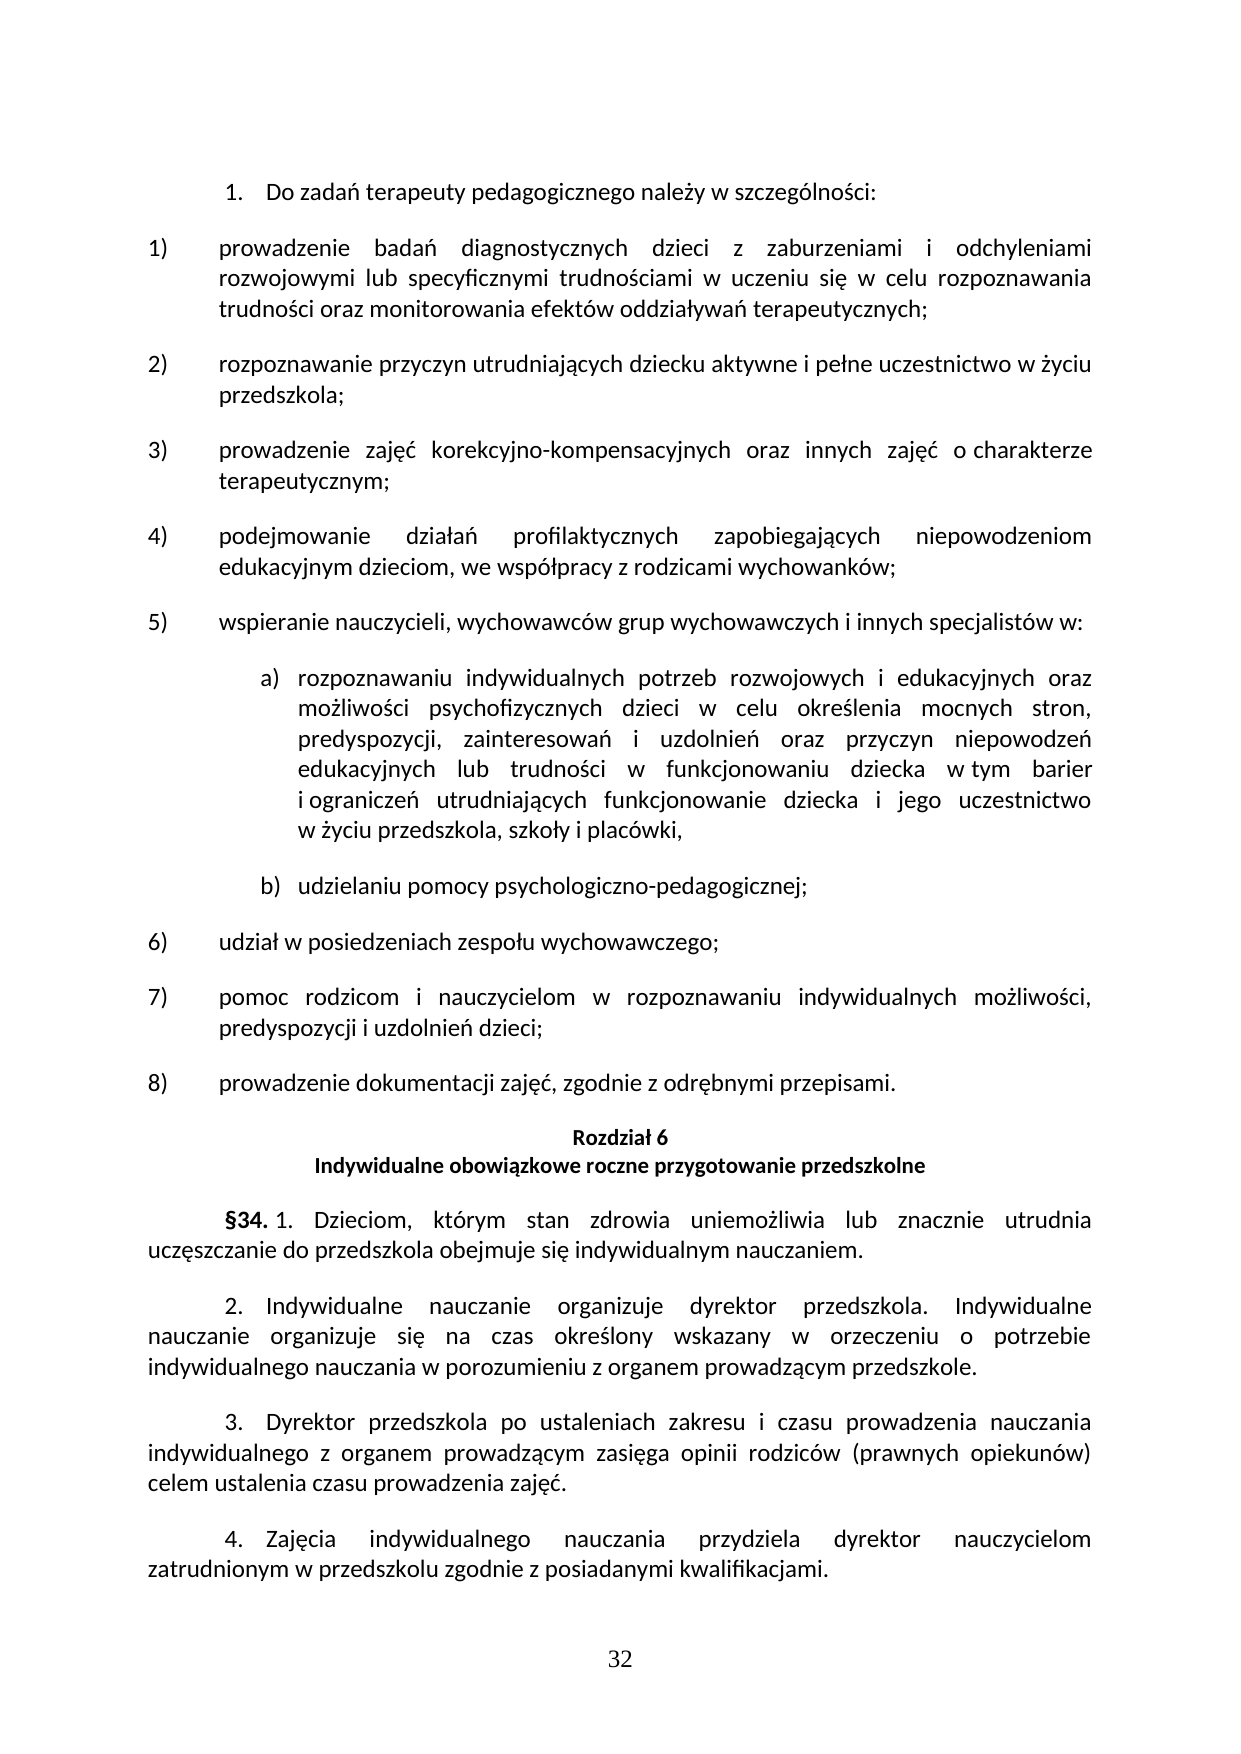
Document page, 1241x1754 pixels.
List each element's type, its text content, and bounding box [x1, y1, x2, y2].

list wspieranie nauczycieli, wychowawców grup wychowawczych i innych specjalistów w: [148, 607, 1093, 637]
subtitle Rozdział 6 Indywidualne obowiązkowe roczne przygotowanie przedszkolne [148, 1123, 1093, 1179]
list udzielaniu pomocy psychologiczno-pedagogicznej; [260, 870, 1093, 901]
list Zajęcia indywidualnego nauczania przydziela dyrektor nauczycielom zatrudnionym w przedszkolu zgodnie z posiadanymi kwalifikacjami. [148, 1523, 1093, 1584]
list Do zadań terapeuty pedagogicznego należy w szczególności: [148, 176, 1093, 207]
list pomoc rodzicom i nauczycielom w rozpoznawaniu indywidualnych możliwości, predyspozycji i uzdolnień dzieci; [148, 981, 1093, 1042]
list udział w posiedzeniach zespołu wychowawczego; [148, 926, 1093, 956]
list podejmowanie działań profilaktycznych zapobiegających niepowodzeniom edukacyjnym dzieciom, we współpracy z rodzicami wychowanków; [148, 521, 1093, 582]
list prowadzenie badań diagnostycznych dzieci z zaburzeniami i odchyleniami rozwojowymi lub specyficznymi trudnościami w uczeniu się w celu rozpoznawania trudności oraz monitorowania efektów oddziaływań terapeutycznych; [148, 232, 1093, 323]
list prowadzenie zajęć korekcyjno-kompensacyjnych oraz innych zajęć o charakterze terapeutycznym; [148, 434, 1093, 496]
list 1. Dzieciom, którym stan zdrowia uniemożliwia lub znacznie utrudnia uczęszczanie do przedszkola obejmuje się indywidualnym nauczaniem. [148, 1204, 1093, 1265]
list rozpoznawaniu indywidualnych potrzeb rozwojowych i edukacyjnych oraz możliwości psychofizycznych dzieci w celu określenia mocnych stron, predyspozycji, zainteresowań i uzdolnień oraz przyczyn niepowodzeń edukacyjnych lub trudności w funkcjonowaniu dziecka w tym barier i ograniczeń utrudniających funkcjonowanie dziecka i jego uczestnictwo w życiu przedszkola, szkoły i placówki, [260, 662, 1093, 845]
list rozpoznawanie przyczyn utrudniających dziecku aktywne i pełne uczestnictwo w życiu przedszkola; [148, 348, 1093, 409]
list Indywidualne nauczanie organizuje dyrektor przedszkola. Indywidualne nauczanie organizuje się na czas określony wskazany w orzeczeniu o potrzebie indywidualnego nauczania w porozumieniu z organem prowadzącym przedszkole. [148, 1290, 1093, 1381]
list prowadzenie dokumentacji zajęć, zgodnie z odrębnymi przepisami. [148, 1067, 1093, 1098]
list Dyrektor przedszkola po ustaleniach zakresu i czasu prowadzenia nauczania indywidualnego z organem prowadzącym zasięga opinii rodziców (prawnych opiekunów) celem ustalenia czasu prowadzenia zajęć. [148, 1406, 1093, 1498]
